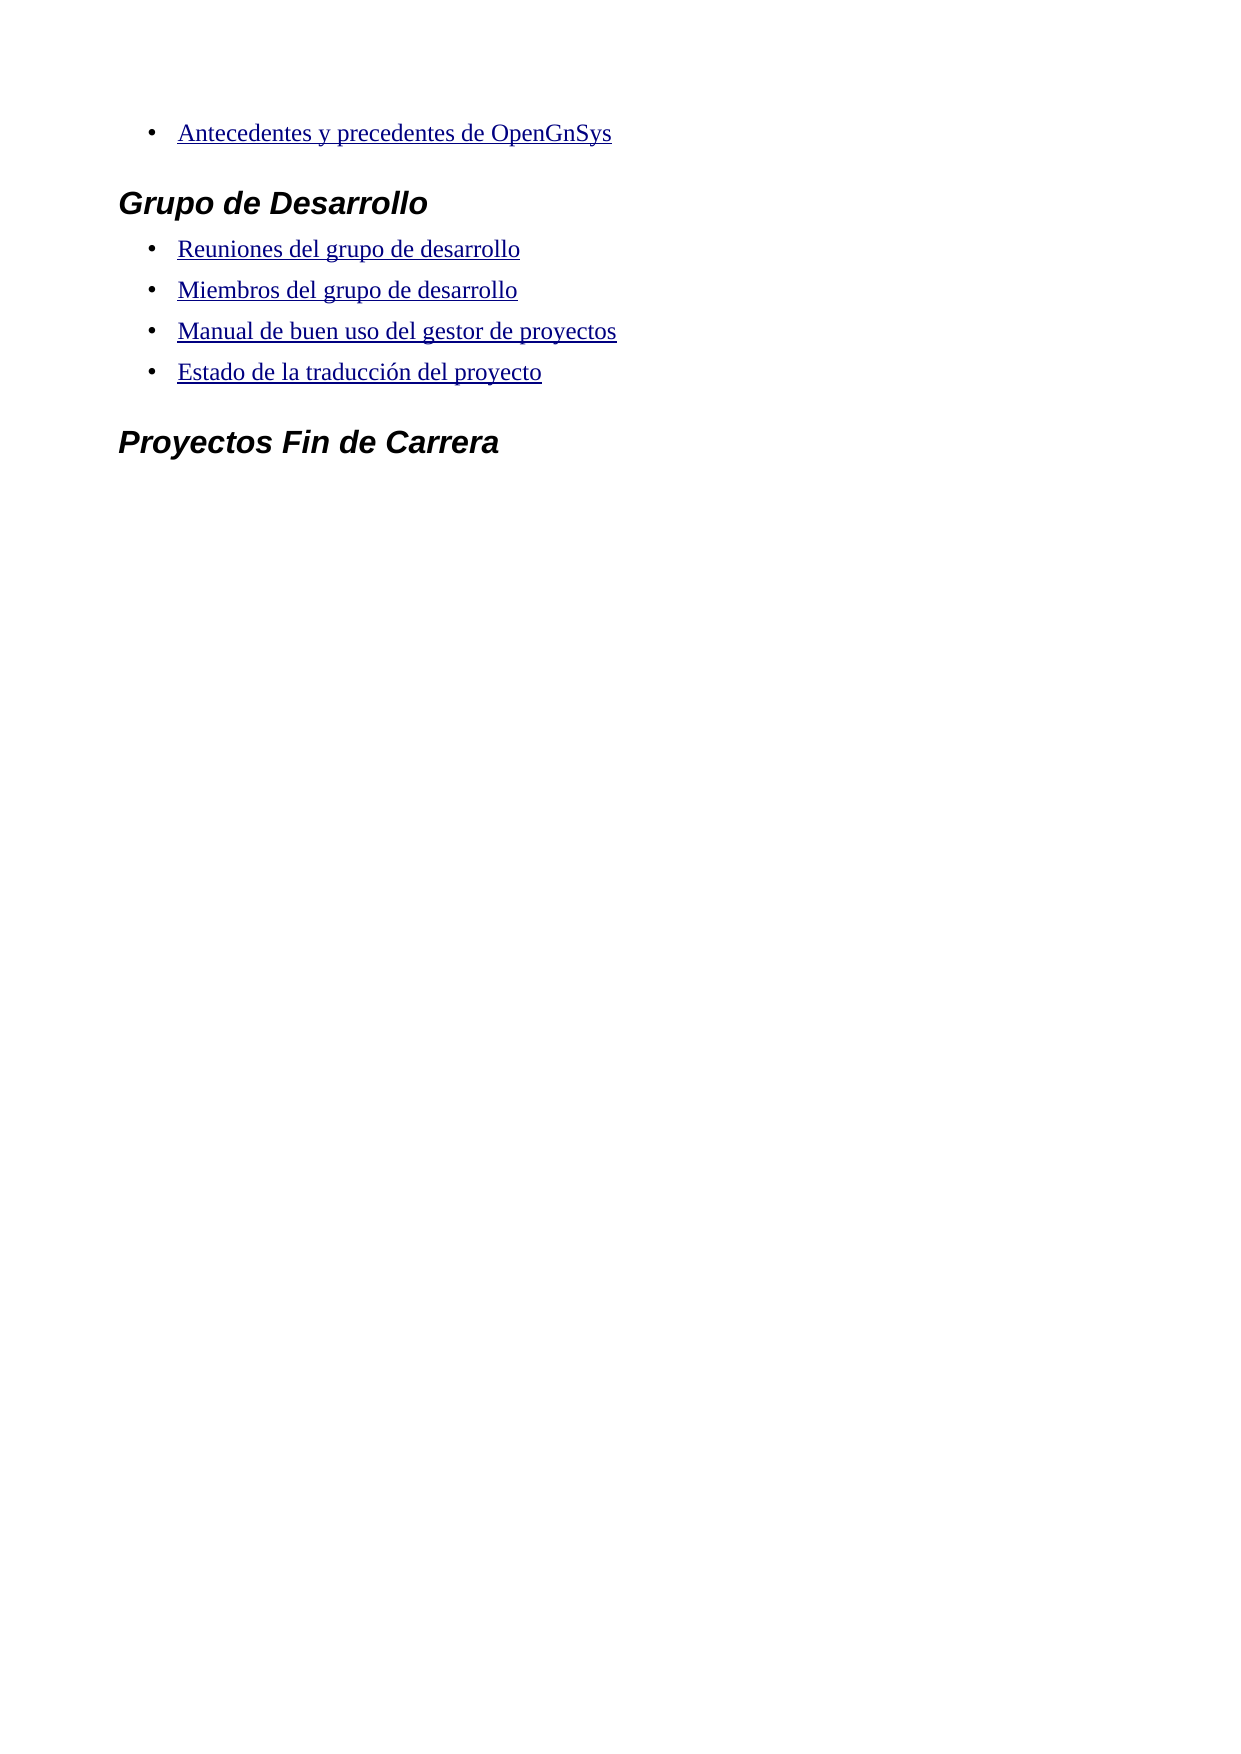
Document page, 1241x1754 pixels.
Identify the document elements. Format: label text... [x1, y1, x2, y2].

subtitle Grupo de Desarrollo [118, 184, 1122, 221]
list Miembros del grupo de desarrollo [148, 275, 1122, 304]
list Manual de buen uso del gestor de proyectos [148, 316, 1122, 345]
subtitle Proyectos Fin de Carrera [118, 424, 1122, 461]
list Reuniones del grupo de desarrollo [148, 234, 1122, 262]
list Antecedentes y precedentes de OpenGnSys [148, 118, 1122, 147]
list Estado de la traducción del proyecto [148, 357, 1122, 386]
